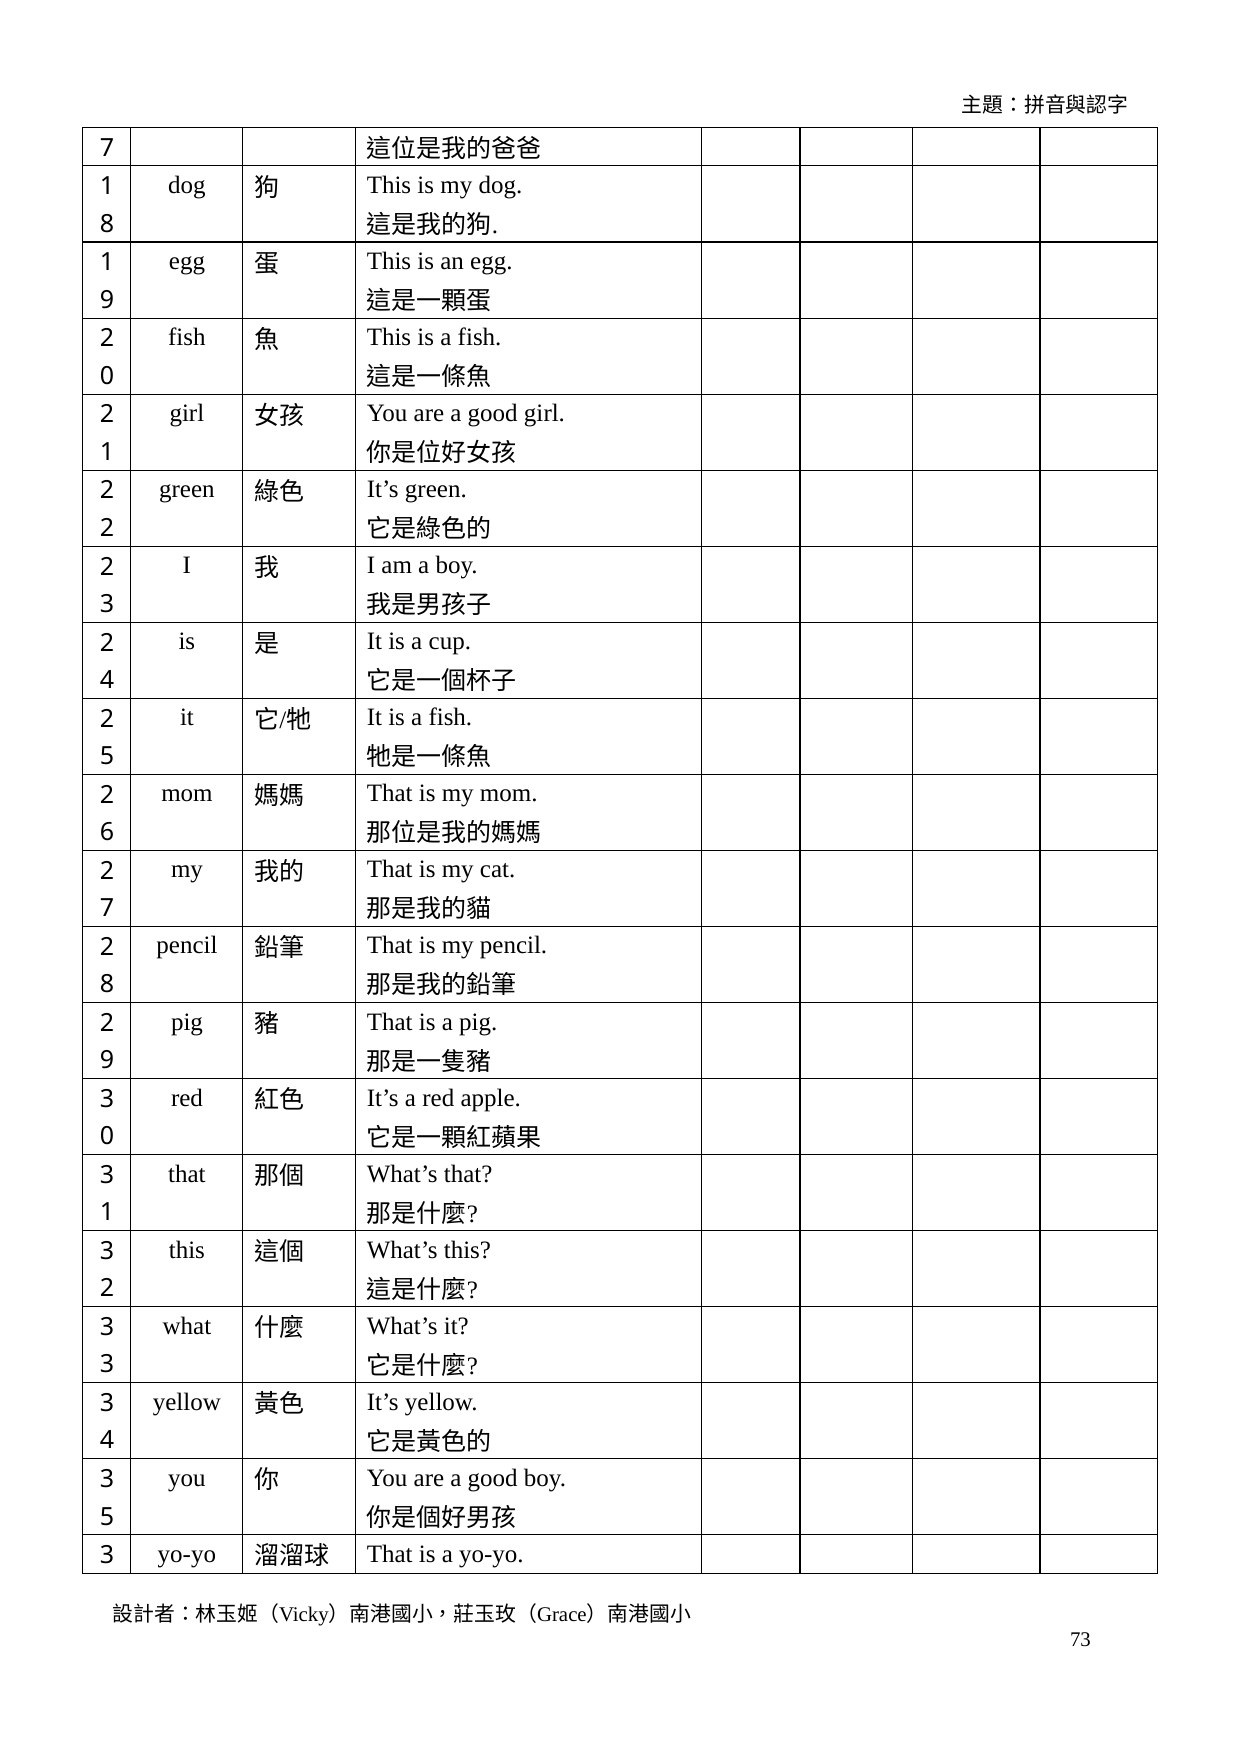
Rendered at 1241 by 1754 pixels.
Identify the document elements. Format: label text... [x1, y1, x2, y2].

table_cell 溜溜球 [243, 1535, 355, 1573]
table_cell [801, 1307, 912, 1382]
table_cell It’s green. 它是綠色的 [356, 471, 701, 546]
table_cell [702, 1155, 799, 1230]
table_cell This is a fish. 這是一條魚 [356, 319, 701, 393]
table_cell 21 [83, 395, 130, 469]
table_cell [801, 1459, 912, 1534]
table_cell 這位是我的爸爸 [356, 128, 701, 165]
table_cell [801, 927, 912, 1002]
table_cell I am a boy. 我是男孩子 [356, 547, 701, 622]
table_cell 35 [83, 1459, 130, 1534]
table_cell 33 [83, 1307, 130, 1382]
table_cell [801, 243, 912, 317]
table_cell [913, 471, 1039, 546]
table_cell 它/牠 [243, 699, 355, 774]
table_cell 3 [83, 1535, 130, 1573]
table_cell [702, 395, 799, 469]
table_cell [1041, 623, 1157, 698]
table_cell [801, 851, 912, 926]
table_cell it [131, 699, 242, 774]
table_cell 女孩 [243, 395, 355, 469]
table_cell is [131, 623, 242, 698]
table_cell this [131, 1231, 242, 1306]
table_cell [1041, 1231, 1157, 1306]
table_cell egg [131, 243, 242, 317]
table_cell [913, 1003, 1039, 1078]
table_cell 是 [243, 623, 355, 698]
table_cell [1041, 1535, 1157, 1573]
table_cell [913, 243, 1039, 317]
table_cell [801, 319, 912, 393]
table_cell [913, 1307, 1039, 1382]
table_cell 31 [83, 1155, 130, 1230]
table_cell [702, 623, 799, 698]
table_cell pig [131, 1003, 242, 1078]
table_cell [702, 319, 799, 393]
table_cell [702, 1383, 799, 1458]
table_cell green [131, 471, 242, 546]
table_cell [1041, 1155, 1157, 1230]
table_cell 20 [83, 319, 130, 393]
table_cell It’s yellow. 它是黃色的 [356, 1383, 701, 1458]
table_cell 那個 [243, 1155, 355, 1230]
table_cell 狗 [243, 166, 355, 241]
table_cell [801, 395, 912, 469]
table_cell [702, 128, 799, 165]
table_cell [1041, 851, 1157, 926]
table_cell [1041, 1307, 1157, 1382]
table_cell [913, 1079, 1039, 1154]
table_cell [913, 1535, 1039, 1573]
table_cell [801, 1383, 912, 1458]
table_cell 29 [83, 1003, 130, 1078]
table_cell [913, 699, 1039, 774]
table_cell [1041, 243, 1157, 317]
table_cell [913, 1383, 1039, 1458]
table_cell [702, 775, 799, 850]
table_cell yellow [131, 1383, 242, 1458]
table_cell [1041, 1383, 1157, 1458]
table_cell [702, 243, 799, 317]
table_cell 蛋 [243, 243, 355, 317]
table_cell 黃色 [243, 1383, 355, 1458]
table_cell 你 [243, 1459, 355, 1534]
table_cell [913, 166, 1039, 241]
table_cell [913, 775, 1039, 850]
table_cell It is a cup. 它是一個杯子 [356, 623, 701, 698]
table_cell [801, 1155, 912, 1230]
table_cell [913, 395, 1039, 469]
table_cell 豬 [243, 1003, 355, 1078]
table_cell [1041, 166, 1157, 241]
table_cell 22 [83, 471, 130, 546]
table_cell [702, 1079, 799, 1154]
table_cell What’s it? 它是什麼? [356, 1307, 701, 1382]
table_cell 7 [83, 128, 130, 165]
table_cell [1041, 1459, 1157, 1534]
table_cell [702, 1459, 799, 1534]
table_cell [913, 319, 1039, 393]
table_cell [801, 1535, 912, 1573]
table_cell [243, 128, 355, 165]
table_cell girl [131, 395, 242, 469]
table_cell You are a good boy. 你是個好男孩 [356, 1459, 701, 1534]
table_cell [801, 1079, 912, 1154]
table_cell [801, 699, 912, 774]
table_cell 25 [83, 699, 130, 774]
table_cell 28 [83, 927, 130, 1002]
table_cell 紅色 [243, 1079, 355, 1154]
table_cell 23 [83, 547, 130, 622]
table_cell [702, 166, 799, 241]
table_cell 魚 [243, 319, 355, 393]
table_cell [801, 471, 912, 546]
table_cell you [131, 1459, 242, 1534]
table_cell red [131, 1079, 242, 1154]
table_cell 這個 [243, 1231, 355, 1306]
table_cell [702, 471, 799, 546]
table_cell [1041, 1003, 1157, 1078]
table_cell [702, 927, 799, 1002]
table_cell that [131, 1155, 242, 1230]
table_cell [702, 1231, 799, 1306]
table_cell dog [131, 166, 242, 241]
table_cell yo-yo [131, 1535, 242, 1573]
table_cell 什麼 [243, 1307, 355, 1382]
table_cell [702, 1003, 799, 1078]
table_cell my [131, 851, 242, 926]
table_cell [913, 1155, 1039, 1230]
table_cell That is a yo-yo. [356, 1535, 701, 1573]
table_cell 媽媽 [243, 775, 355, 850]
table_cell what [131, 1307, 242, 1382]
table_cell 綠色 [243, 471, 355, 546]
table_cell fish [131, 319, 242, 393]
table_cell [913, 128, 1039, 165]
table_cell [913, 623, 1039, 698]
table_cell mom [131, 775, 242, 850]
table_cell I [131, 547, 242, 622]
table_cell 32 [83, 1231, 130, 1306]
table_cell [913, 1459, 1039, 1534]
table_cell [702, 1307, 799, 1382]
table_cell [1041, 699, 1157, 774]
table_cell 19 [83, 243, 130, 317]
table_cell [913, 1231, 1039, 1306]
table_cell [702, 547, 799, 622]
table_cell 30 [83, 1079, 130, 1154]
table_cell [913, 547, 1039, 622]
table_cell 34 [83, 1383, 130, 1458]
table_cell [801, 623, 912, 698]
table_cell 26 [83, 775, 130, 850]
table_cell [131, 128, 242, 165]
table_cell 24 [83, 623, 130, 698]
table_cell [1041, 775, 1157, 850]
table_cell That is my mom. 那位是我的媽媽 [356, 775, 701, 850]
table_cell [1041, 128, 1157, 165]
table_cell 鉛筆 [243, 927, 355, 1002]
table_cell [801, 547, 912, 622]
table_cell 27 [83, 851, 130, 926]
table_cell [1041, 471, 1157, 546]
table_cell 我的 [243, 851, 355, 926]
table_cell [1041, 547, 1157, 622]
table_cell [1041, 1079, 1157, 1154]
table_cell [702, 699, 799, 774]
table_cell 18 [83, 166, 130, 241]
table_cell [1041, 319, 1157, 393]
table_cell [702, 1535, 799, 1573]
table_cell [801, 128, 912, 165]
table_cell That is my pencil. 那是我的鉛筆 [356, 927, 701, 1002]
table_cell [801, 1231, 912, 1306]
table_cell What’s this? 這是什麼? [356, 1231, 701, 1306]
table_cell It is a fish. 牠是一條魚 [356, 699, 701, 774]
table_cell [801, 775, 912, 850]
table_cell This is an egg. 這是一顆蛋 [356, 243, 701, 317]
table_cell [1041, 395, 1157, 469]
table_cell pencil [131, 927, 242, 1002]
table_cell [702, 851, 799, 926]
table_cell It’s a red apple. 它是一顆紅蘋果 [356, 1079, 701, 1154]
table_cell What’s that? 那是什麼? [356, 1155, 701, 1230]
table_cell [913, 851, 1039, 926]
table_cell [1041, 927, 1157, 1002]
table_cell That is my cat. 那是我的貓 [356, 851, 701, 926]
table_cell [801, 1003, 912, 1078]
table_cell That is a pig. 那是一隻豬 [356, 1003, 701, 1078]
table_cell This is my dog. 這是我的狗. [356, 166, 701, 241]
table_cell [801, 166, 912, 241]
table_cell 我 [243, 547, 355, 622]
table_cell [913, 927, 1039, 1002]
table_cell You are a good girl. 你是位好女孩 [356, 395, 701, 469]
